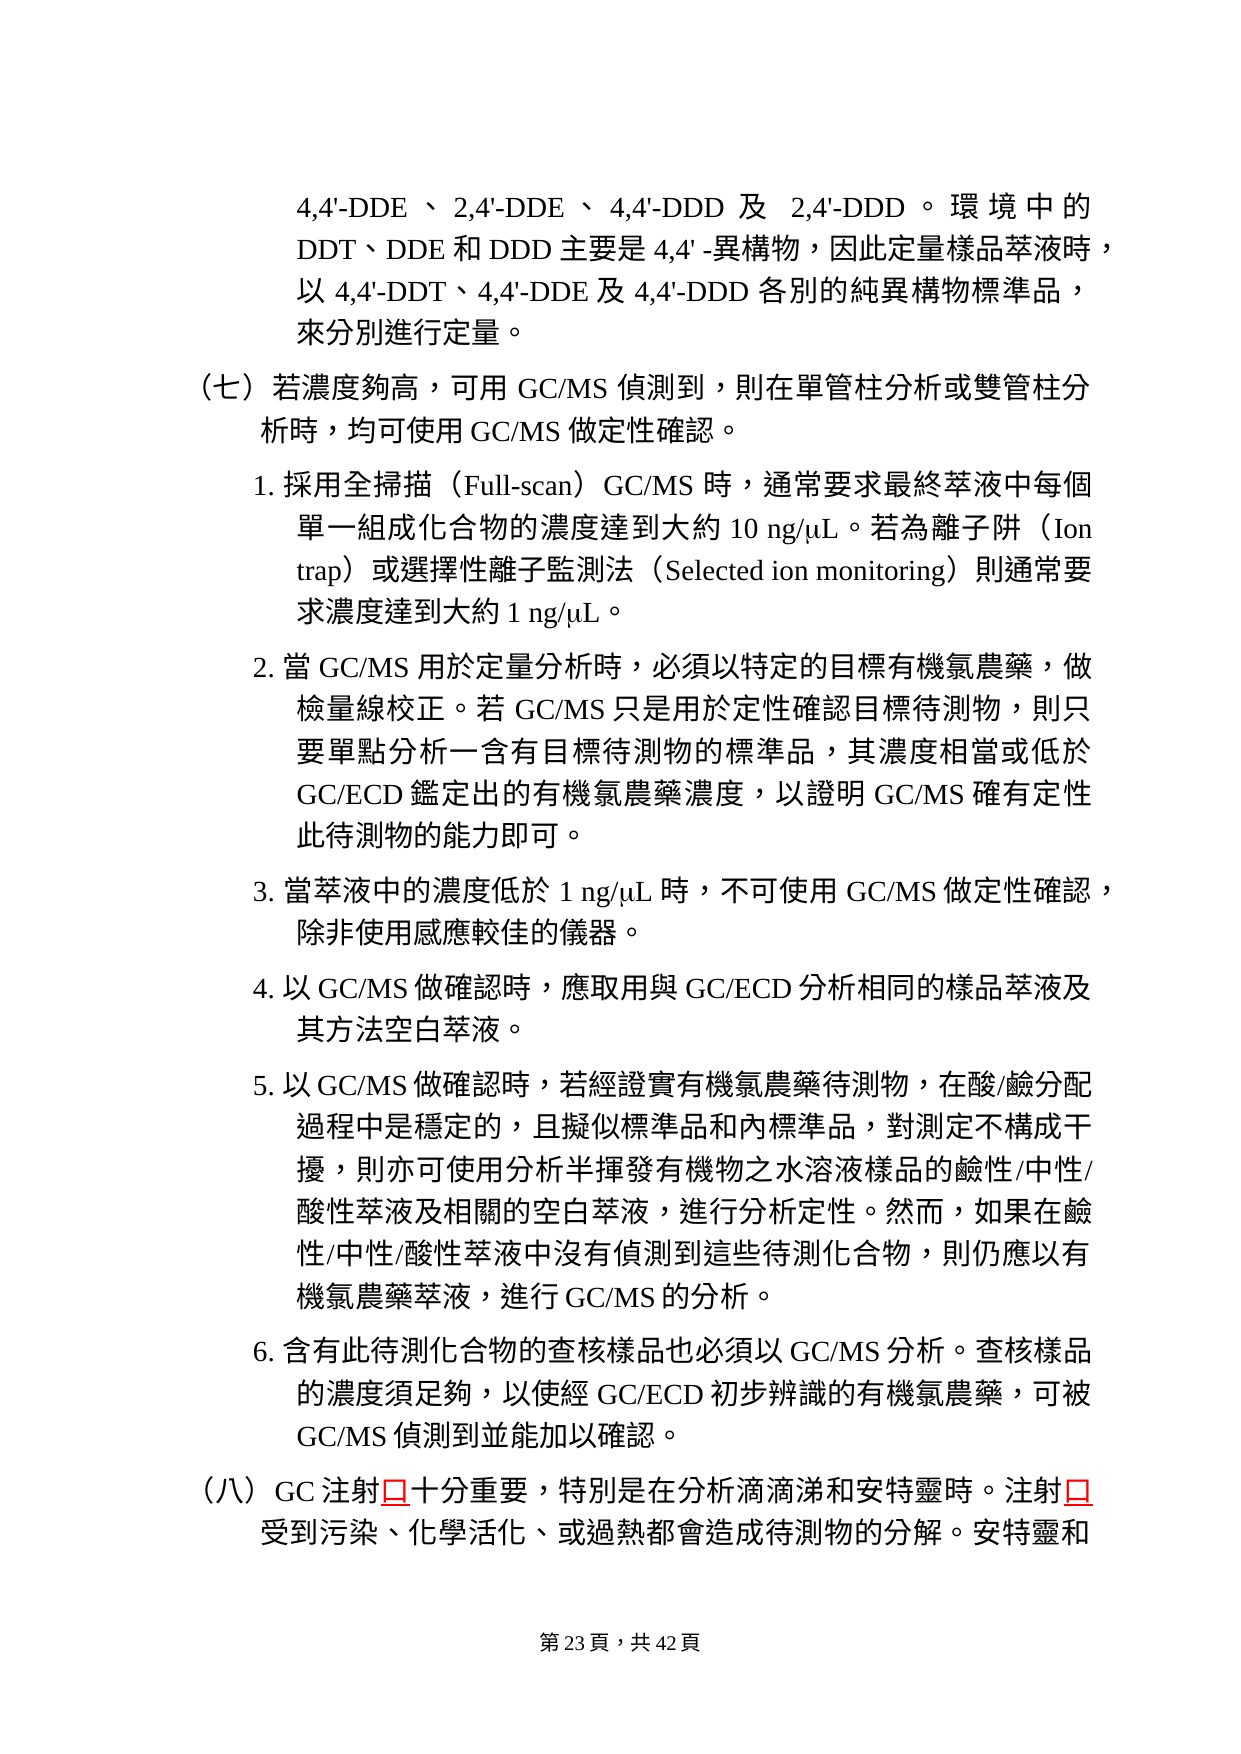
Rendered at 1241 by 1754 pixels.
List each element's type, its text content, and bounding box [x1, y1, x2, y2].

text 5. 以GC/MS做確認時，若經證實有機氯農藥待測物，在酸/鹼分配過程中是穩定的，且擬似標準品和內標準品，對測定不構成干擾，則亦可使用分析半揮發有機物之水溶液樣品的鹼性/中性/酸性萃液及相關的空白萃液，進行分析定性。然而，如果在鹼性/中性/酸性萃液中沒有偵測到這些待測化合物，則仍應以有機氯農藥萃液，進行GC/MS的分析。 [253, 1062, 1092, 1316]
text 1. 採用全掃描（Full-scan）GC/MS 時，通常要求最終萃液中每個單一組成化合物的濃度達到大約10 ng/L。若為離子阱（Ion trap）或選擇性離子監測法（Selected ion monitoring）則通常要求濃度達到大約1 ng/L。 [253, 462, 1092, 631]
text 6. 含有此待測化合物的查核樣品也必須以GC/MS分析。查核樣品的濃度須足夠，以使經GC/ECD初步辨識的有機氯農藥，可被GC/MS偵測到並能加以確認。 [253, 1328, 1092, 1455]
text （八）GC注射口十分重要，特別是在分析滴滴涕和安特靈時。注射口受到污染、化學活化、或過熱都會造成待測物的分解。安特靈和 [185, 1467, 1092, 1552]
text 4. 以GC/MS做確認時，應取用與GC/ECD分析相同的樣品萃液及其方法空白萃液。 [253, 965, 1092, 1049]
text 4. 滴滴涕（DDT）：工業級 DDT主要的組成是 4,4'-DDT（約 75%）及 2,4'-DDT（約 25%）的混合物。DDT在環境中會生成 4,4'-DDE、2,4'-DDE、4,4'-DDD及 2,4'-DDD。環境中的 DDT、DDE 和 DDD 主要是 4,4' -異構物，因此定量樣品萃液時，以 4,4'-DDT、4,4'-DDE及 4,4'-DDD 各別的純異構物標準品，來分別進行定量。 [253, 183, 1092, 352]
text （七）若濃度夠高，可用 GC/MS 偵測到，則在單管柱分析或雙管柱分析時，均可使用GC/MS 做定性確認。 [183, 365, 1092, 449]
text 3. 當萃液中的濃度低於 1 ng/L 時，不可使用 GC/MS做定性確認，除非使用感應較佳的儀器。 [253, 868, 1092, 952]
text 2. 當 GC/MS 用於定量分析時，必須以特定的目標有機氯農藥，做檢量線校正。若 GC/MS只是用於定性確認目標待測物，則只要單點分析一含有目標待測物的標準品，其濃度相當或低於GC/ECD鑑定出的有機氯農藥濃度，以證明GC/MS確有定性此待測物的能力即可。 [253, 644, 1092, 855]
